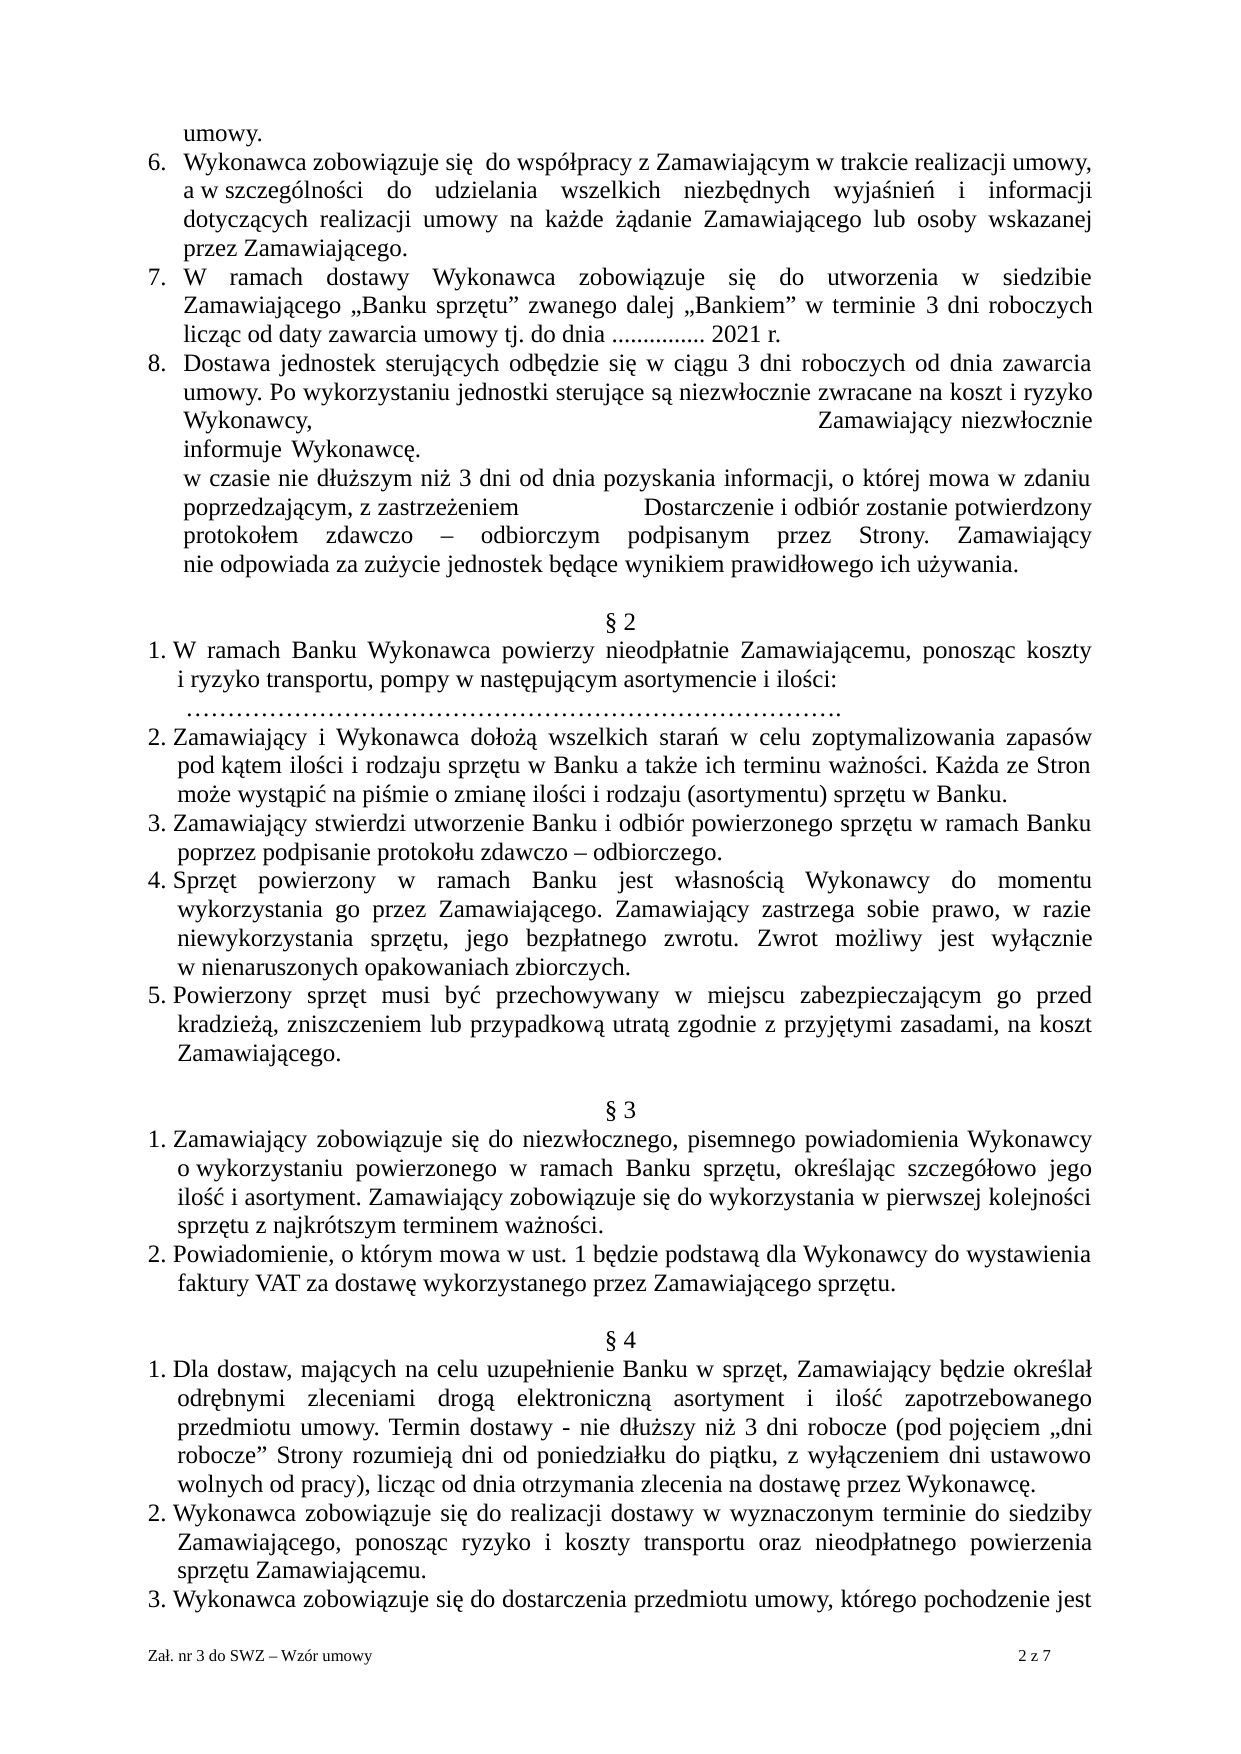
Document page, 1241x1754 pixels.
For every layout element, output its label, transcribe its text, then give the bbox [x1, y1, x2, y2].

text ……………………………………………………………………. [148, 693, 1093, 722]
list Powierzony sprzęt musi być przechowywany w miejscu zabezpieczającym go przed kradzieżą, zniszczeniem lub przypadkową utratą zgodnie z przyjętymi zasadami, na koszt Zamawiającego. [148, 981, 1093, 1067]
list Wykonawca zobowiązuje się do współpracy z Zamawiającym w trakcie realizacji umowy, a w szczególności do udzielania wszelkich niezbędnych wyjaśnień i informacji dotyczących realizacji umowy na każde żądanie Zamawiającego lub osoby wskazanej przez Zamawiającego. [148, 147, 1093, 262]
text § 4 [148, 1326, 1093, 1354]
list Wykonawca zobowiązuje się do dostarczenia przedmiotu umowy, którego pochodzenie jest [148, 1584, 1093, 1613]
list Dostawa jednostek sterujących odbędzie się w ciągu 3 dni roboczych od dnia zawarcia umowy. Po wykorzystaniu jednostki sterujące są niezwłocznie zwracane na koszt i ryzyko Wykonawcy, przy czym o wykorzystaniu jednostki sterującej Zamawiający niezwłocznie informuje Wykonawcę. Wykonawca jest zobowiązany do odebrania jednostki sterującej w czasie nie dłuższym niż 3 dni od dnia pozyskania informacji, o której mowa w zdaniu poprzedzającym, z zastrzeżeniem § 11 ust. 3. Dostarczenie i odbiór zostanie potwierdzony protokołem zdawczo – odbiorczym podpisanym przez Strony. Zamawiający nie odpowiada za zużycie jednostek będące wynikiem prawidłowego ich używania. [148, 348, 1093, 578]
list Powiadomienie, o którym mowa w ust. 1 będzie podstawą dla Wykonawcy do wystawienia faktury VAT za dostawę wykorzystanego przez Zamawiającego sprzętu. [148, 1239, 1093, 1297]
list Zamawiający i Wykonawca dołożą wszelkich starań w celu zoptymalizowania zapasów pod kątem ilości i rodzaju sprzętu w Banku a także ich terminu ważności. Każda ze Stron może wystąpić na piśmie o zmianę ilości i rodzaju (asortymentu) sprzętu w Banku. [148, 722, 1093, 808]
list umowy. [148, 118, 1093, 147]
list W ramach Banku Wykonawca powierzy nieodpłatnie Zamawiającemu, ponosząc koszty i ryzyko transportu, pompy w następującym asortymencie i ilości: [148, 636, 1093, 693]
list Zamawiający stwierdzi utworzenie Banku i odbiór powierzonego sprzętu w ramach Banku poprzez podpisanie protokołu zdawczo – odbiorczego. [148, 808, 1093, 866]
list Sprzęt powierzony w ramach Banku jest własnością Wykonawcy do momentu wykorzystania go przez Zamawiającego. Zamawiający zastrzega sobie prawo, w razie niewykorzystania sprzętu, jego bezpłatnego zwrotu. Zwrot możliwy jest wyłącznie w nienaruszonych opakowaniach zbiorczych. [148, 866, 1093, 981]
list Dla dostaw, mających na celu uzupełnienie Banku w sprzęt, Zamawiający będzie określał odrębnymi zleceniami drogą elektroniczną asortyment i ilość zapotrzebowanego przedmiotu umowy. Termin dostawy - nie dłuższy niż 3 dni robocze (pod pojęciem „dni robocze” Strony rozumieją dni od poniedziałku do piątku, z wyłączeniem dni ustawowo wolnych od pracy), licząc od dnia otrzymania zlecenia na dostawę przez Wykonawcę. [148, 1354, 1093, 1498]
text § 2 [148, 607, 1093, 636]
list Wykonawca zobowiązuje się do realizacji dostawy w wyznaczonym terminie do siedziby Zamawiającego, ponosząc ryzyko i koszty transportu oraz nieodpłatnego powierzenia sprzętu Zamawiającemu. [148, 1498, 1093, 1584]
text § 3 [148, 1096, 1093, 1124]
list Zamawiający zobowiązuje się do niezwłocznego, pisemnego powiadomienia Wykonawcy o wykorzystaniu powierzonego w ramach Banku sprzętu, określając szczegółowo jego ilość i asortyment. Zamawiający zobowiązuje się do wykorzystania w pierwszej kolejności sprzętu z najkrótszym terminem ważności. [148, 1124, 1093, 1239]
list W ramach dostawy Wykonawca zobowiązuje się do utworzenia w siedzibie Zamawiającego „Banku sprzętu” zwanego dalej „Bankiem” w terminie 3 dni roboczych licząc od daty zawarcia umowy tj. do dnia ............... 2021 r. [148, 262, 1093, 348]
